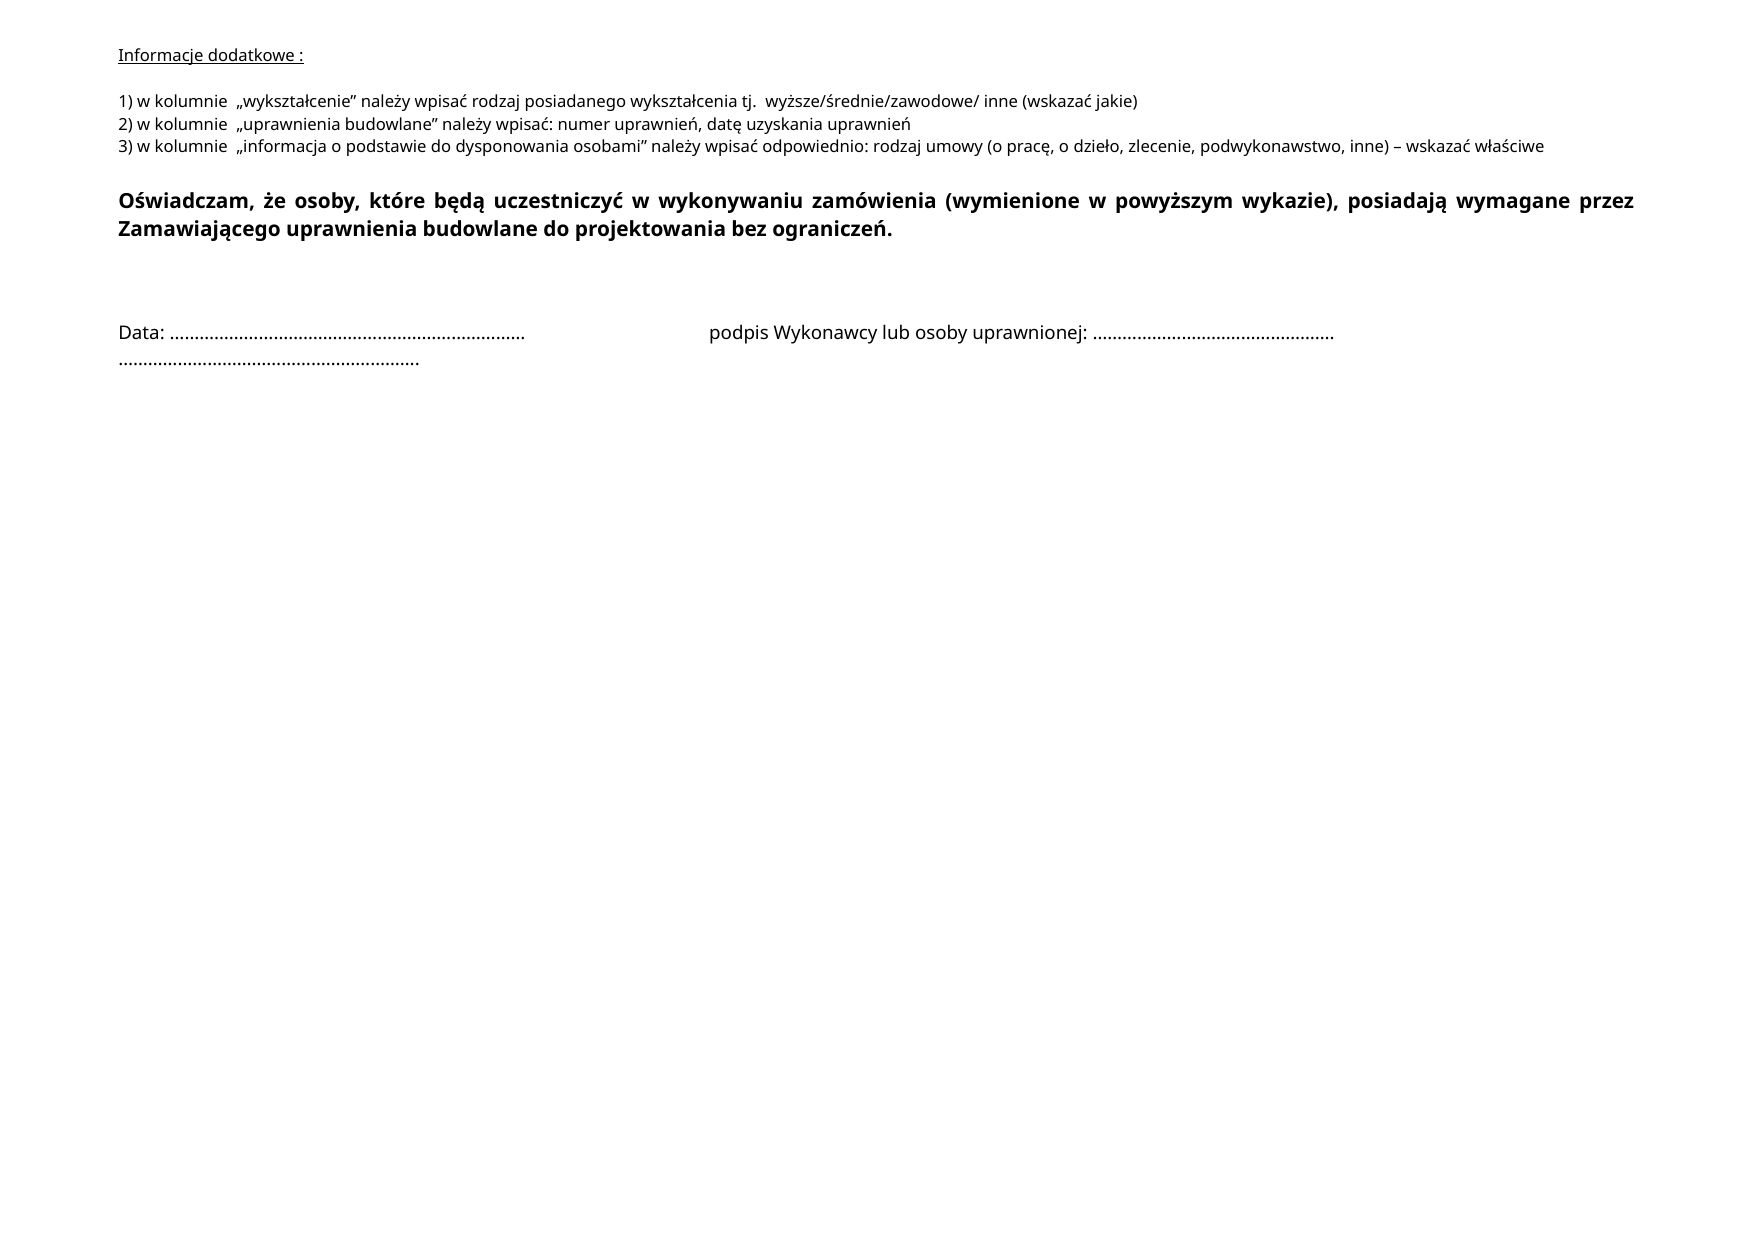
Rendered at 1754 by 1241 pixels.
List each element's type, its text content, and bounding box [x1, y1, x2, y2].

text 2) w kolumnie „uprawnienia budowlane” należy wpisać: numer uprawnień, datę uzyskania uprawnień [118, 112, 1636, 135]
text 1) w kolumnie „wykształcenie” należy wpisać rodzaj posiadanego wykształcenia tj. wyższe/średnie/zawodowe/ inne (wskazać jakie) [118, 89, 1636, 112]
text 3) w kolumnie „informacja o podstawie do dysponowania osobami” należy wpisać odpowiednio: rodzaj umowy (o pracę, o dzieło, zlecenie, podwykonawstwo, inne) – wskazać właściwe [118, 135, 1636, 158]
text Informacje dodatkowe : [118, 44, 1636, 67]
text Oświadczam, że osoby, które będą uczestniczyć w wykonywaniu zamówienia (wymienione w powyższym wykazie), posiadają wymagane przez Zamawiającego uprawnienia budowlane do projektowania bez ograniczeń. [118, 186, 1636, 243]
text Data: ……………………………………………………………… podpis Wykonawcy lub osoby uprawnionej: ………………………………………….……………………………………………………. [118, 319, 1636, 371]
